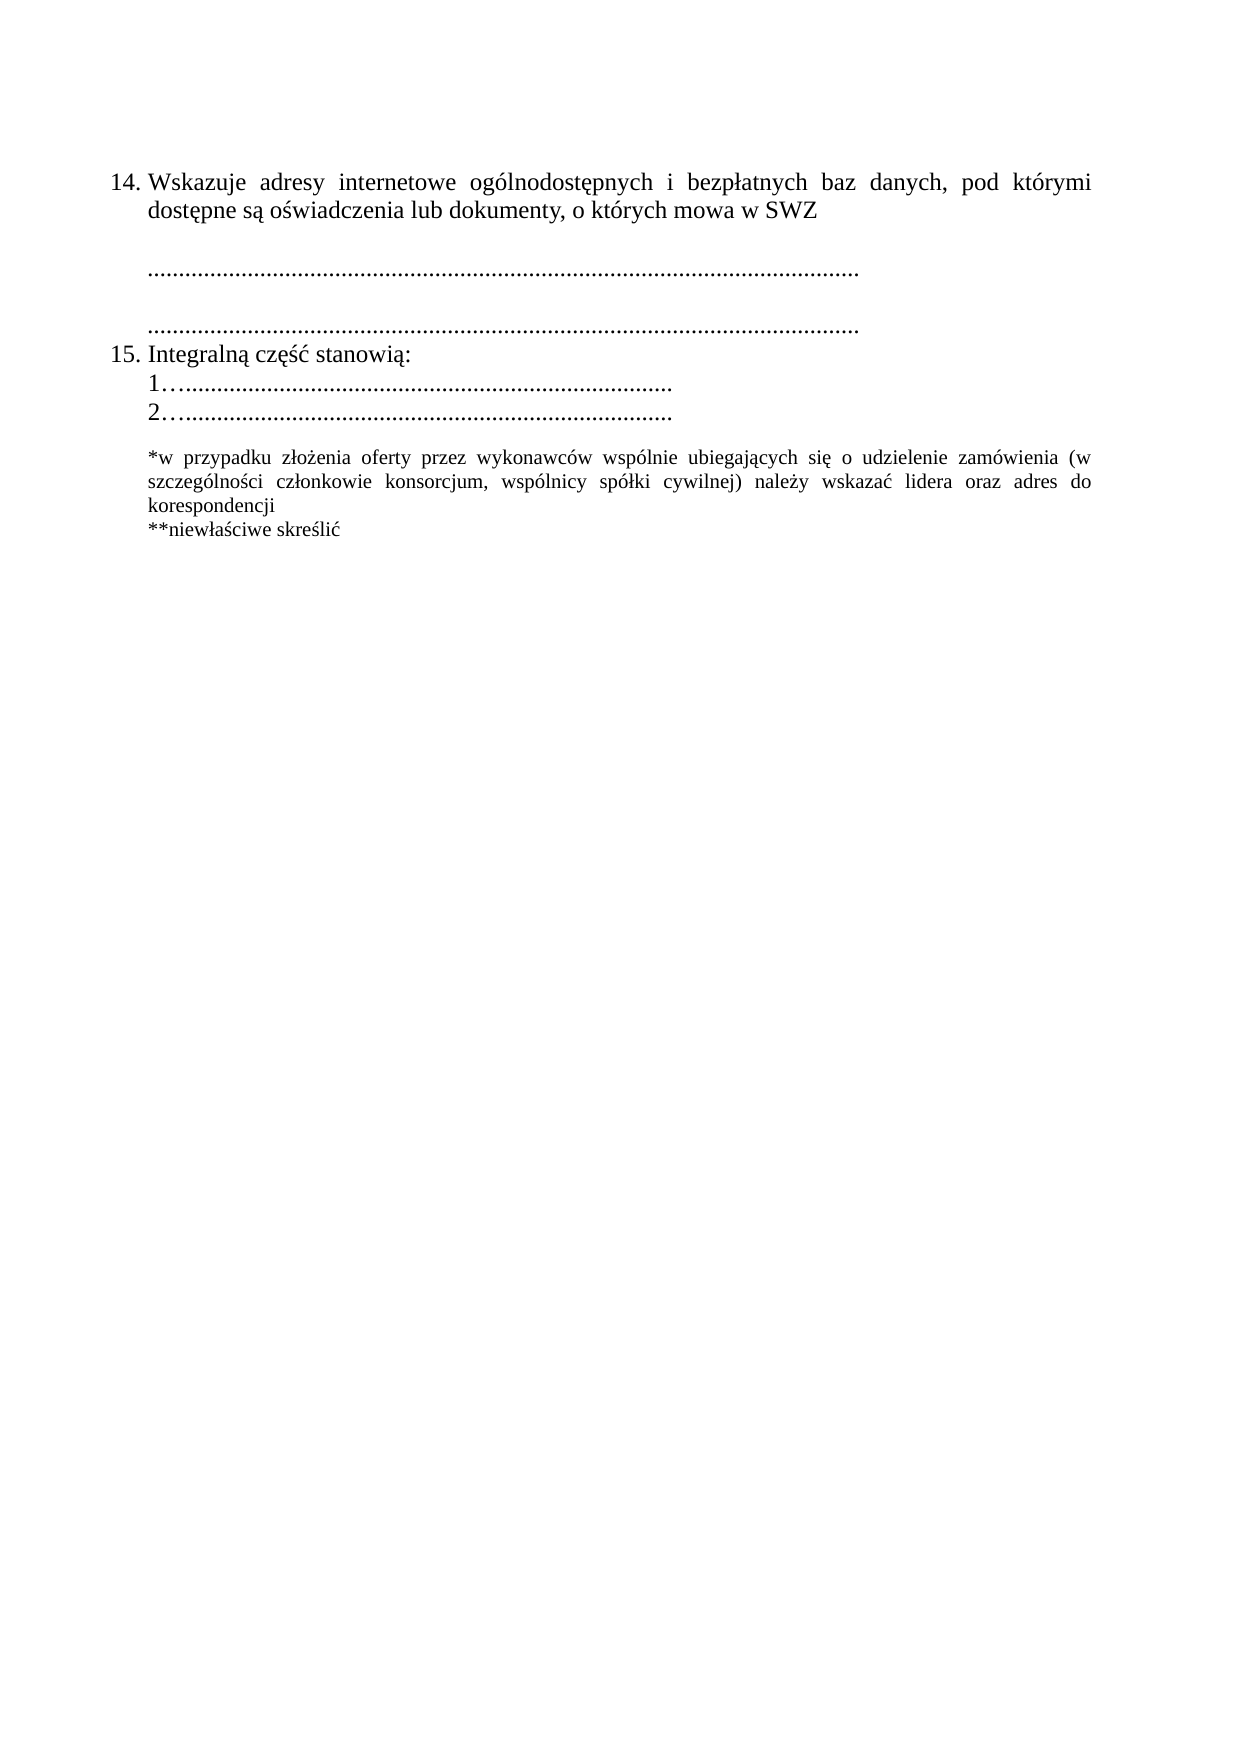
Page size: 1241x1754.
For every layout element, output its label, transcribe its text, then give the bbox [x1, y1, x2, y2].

list Wskazuje adresy internetowe ogólnodostępnych i bezpłatnych baz danych, pod którymi dostępne są oświadczenia lub dokumenty, o których mowa w SWZ [110, 167, 1092, 224]
list Integralną część stanowią: [110, 339, 1092, 368]
list 1….............................................................................. 2….............................................................................. [110, 368, 1092, 426]
list .................................................................................................................. [110, 253, 1092, 282]
text *w przypadku złożenia oferty przez wykonawców wspólnie ubiegających się o udzielenie zamówienia (w szczególności członkowie konsorcjum, wspólnicy spółki cywilnej) należy wskazać lidera oraz adres do korespondencji [148, 445, 1092, 517]
list .................................................................................................................. [148, 311, 1092, 339]
text **niewłaściwe skreślić [148, 517, 1092, 541]
